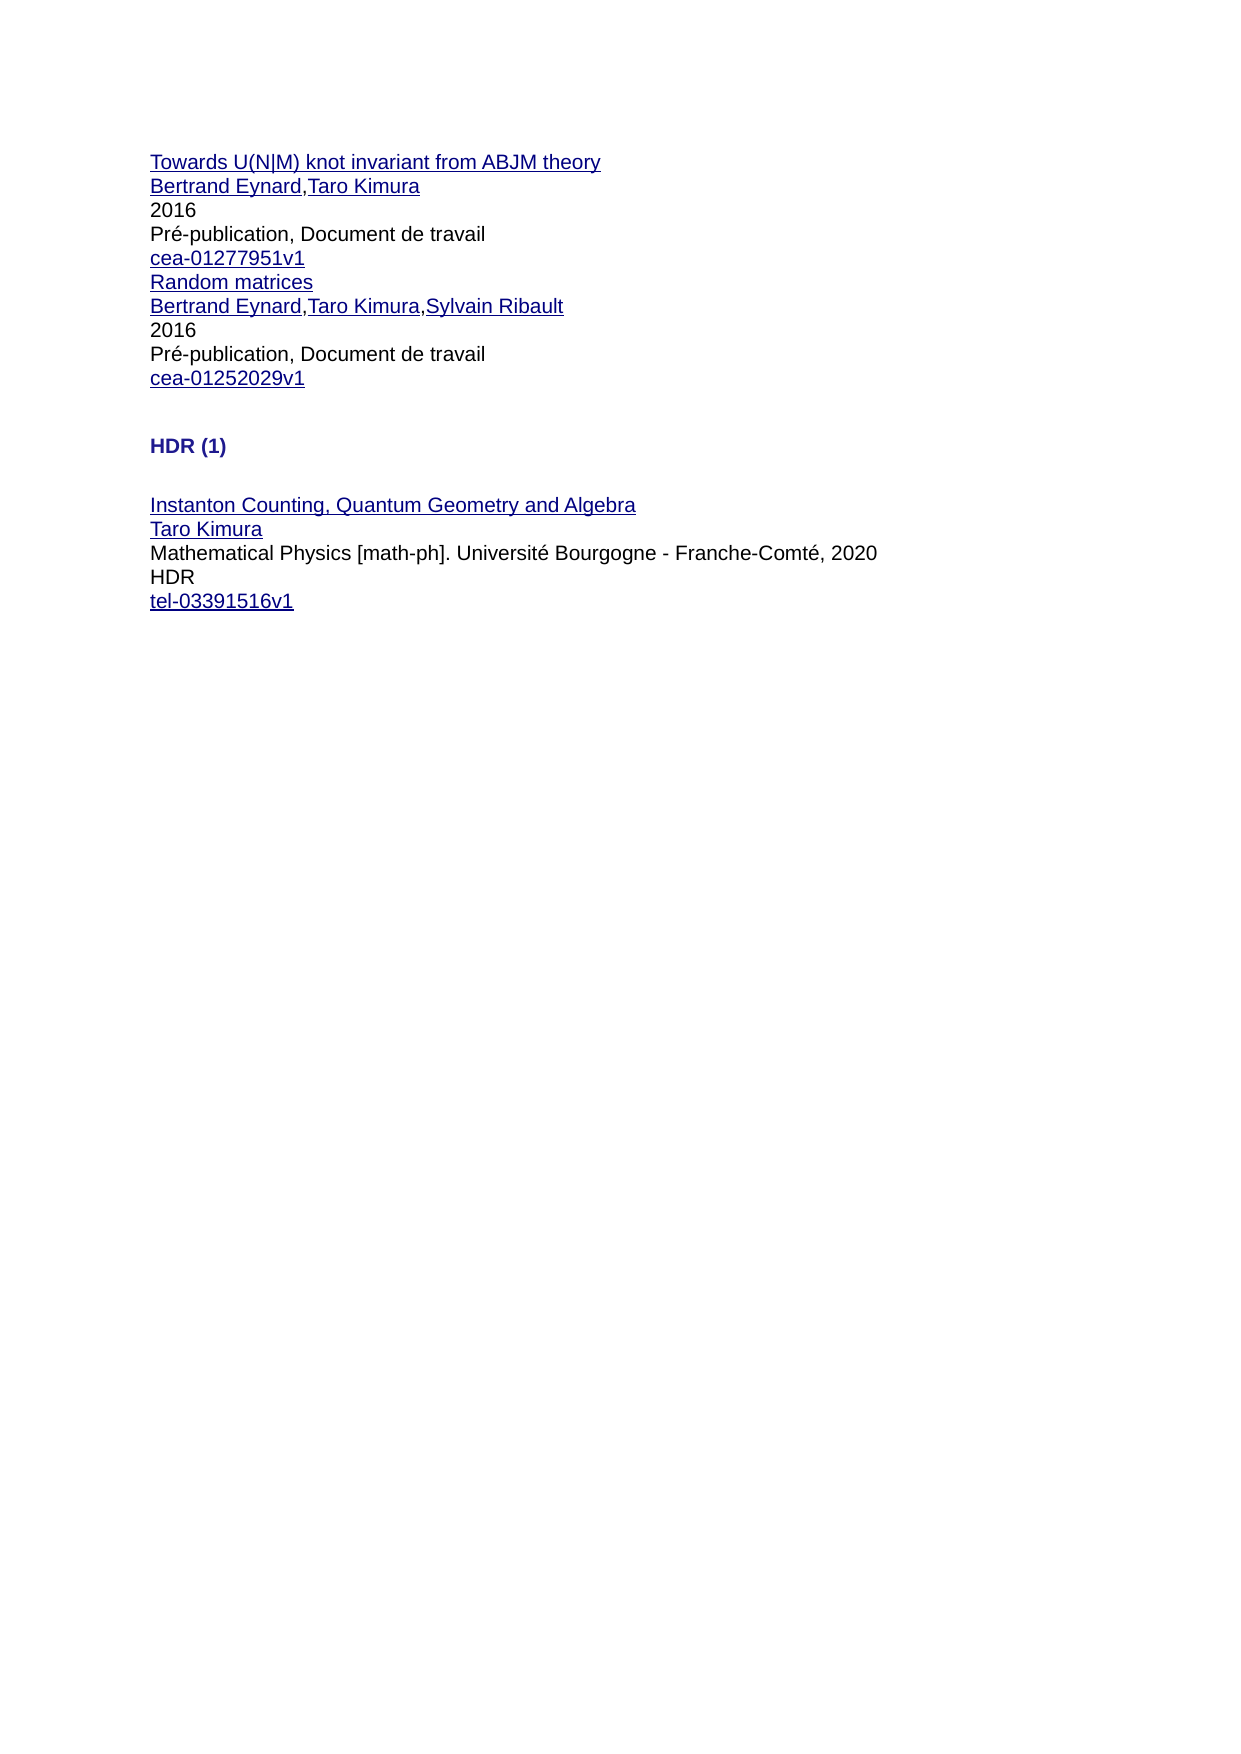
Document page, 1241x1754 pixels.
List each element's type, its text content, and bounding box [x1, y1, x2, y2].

subtitle HDR (1) [150, 434, 1090, 458]
table_header Instanton Counting, Quantum Geometry and Algebra Taro Kimura Mathematical Physics [math-ph]. Université Bourgogne - Franche-Comté, 2020 HDR tel-03391516v1 [150, 493, 1090, 612]
table_cell Random matrices Bertrand Eynard,Taro Kimura,Sylvain Ribault 2016 Pré-publication, Document de travail cea-01252029v1 [150, 270, 1090, 389]
table_cell Towards U(N|M) knot invariant from ABJM theory Bertrand Eynard,Taro Kimura 2016 Pré-publication, Document de travail cea-01277951v1 [150, 150, 1090, 270]
